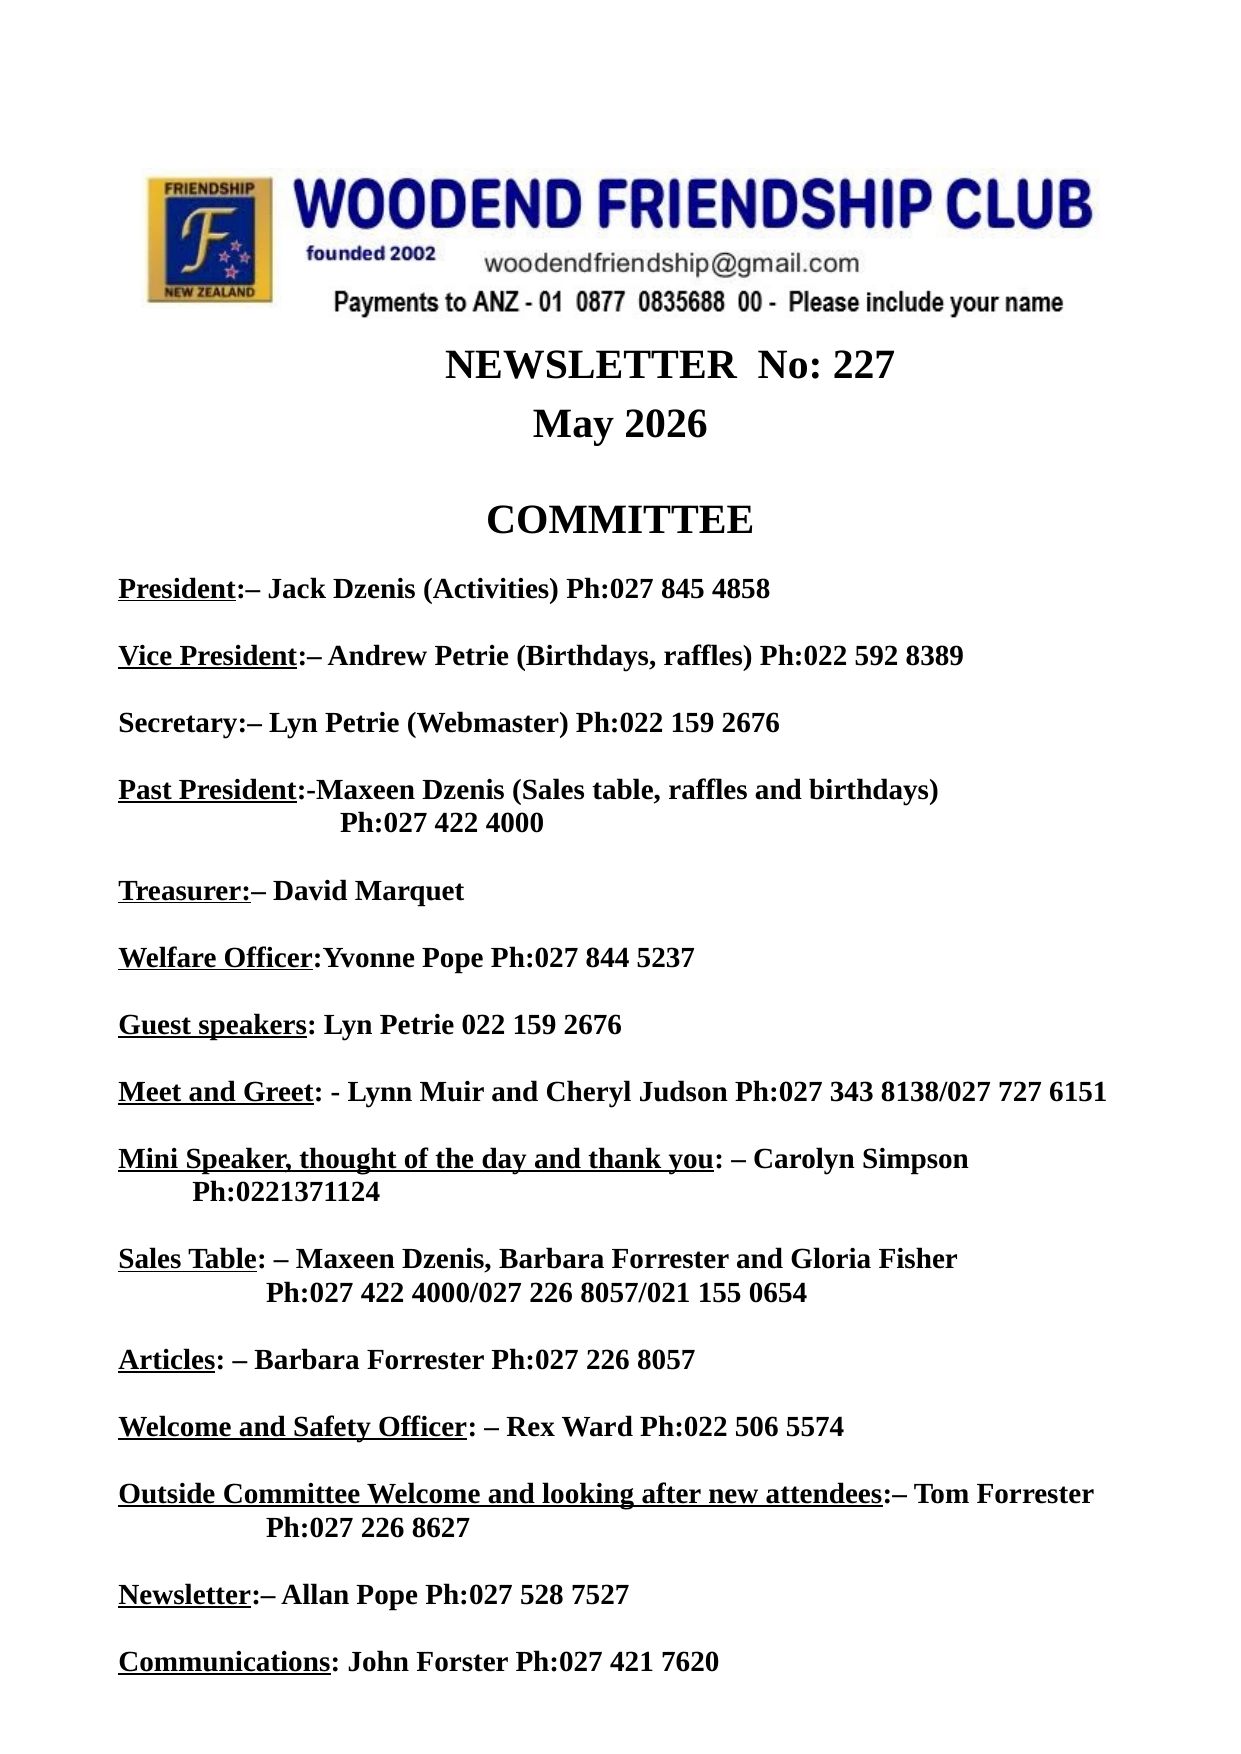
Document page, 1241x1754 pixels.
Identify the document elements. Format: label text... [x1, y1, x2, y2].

text Outside Committee Welcome and looking after new attendees:– Tom Forrester Ph:027 226 8627 [118, 1476, 1122, 1543]
text Meet and Greet: - Lynn Muir and Cheryl Judson Ph:027 343 8138/027 727 6151 [118, 1074, 1122, 1107]
text Past President:-Maxeen Dzenis (Sales table, raffles and birthdays) [118, 772, 1122, 806]
text Guest speakers: Lyn Petrie 022 159 2676 [118, 1007, 1122, 1040]
text NEWSLETTER No: 227 [118, 329, 1122, 388]
text Vice President:– Andrew Petrie (Birthdays, raffles) Ph:022 592 8389 [118, 638, 1122, 671]
text Secretary:– Lyn Petrie (Webmaster) Ph:022 159 2676 [118, 705, 1122, 738]
text Articles: – Barbara Forrester Ph:027 226 8057 [118, 1342, 1122, 1376]
text Ph:027 422 4000 [266, 806, 1122, 839]
text Mini Speaker, thought of the day and thank you: – Carolyn Simpson Ph:0221371124 [118, 1141, 1122, 1208]
text Treasurer:– David Marquet [118, 873, 1122, 906]
text Communications: John Forster Ph:027 421 7620 [118, 1644, 1122, 1678]
text Welfare Officer:Yvonne Pope Ph:027 844 5237 [118, 940, 1122, 973]
text Newsletter:– Allan Pope Ph:027 528 7527 [118, 1577, 1122, 1611]
text Sales Table: – Maxeen Dzenis, Barbara Forrester and Gloria Fisher [118, 1242, 1122, 1275]
text President:– Jack Dzenis (Activities) Ph:027 845 4858 [118, 571, 1122, 604]
text Welcome and Safety Officer: – Rex Ward Ph:022 506 5574 [118, 1409, 1122, 1443]
text COMMITTEE [118, 494, 1122, 542]
text Ph:027 422 4000/027 226 8057/021 155 0654 [192, 1275, 1122, 1309]
text May 2026 [118, 398, 1122, 446]
